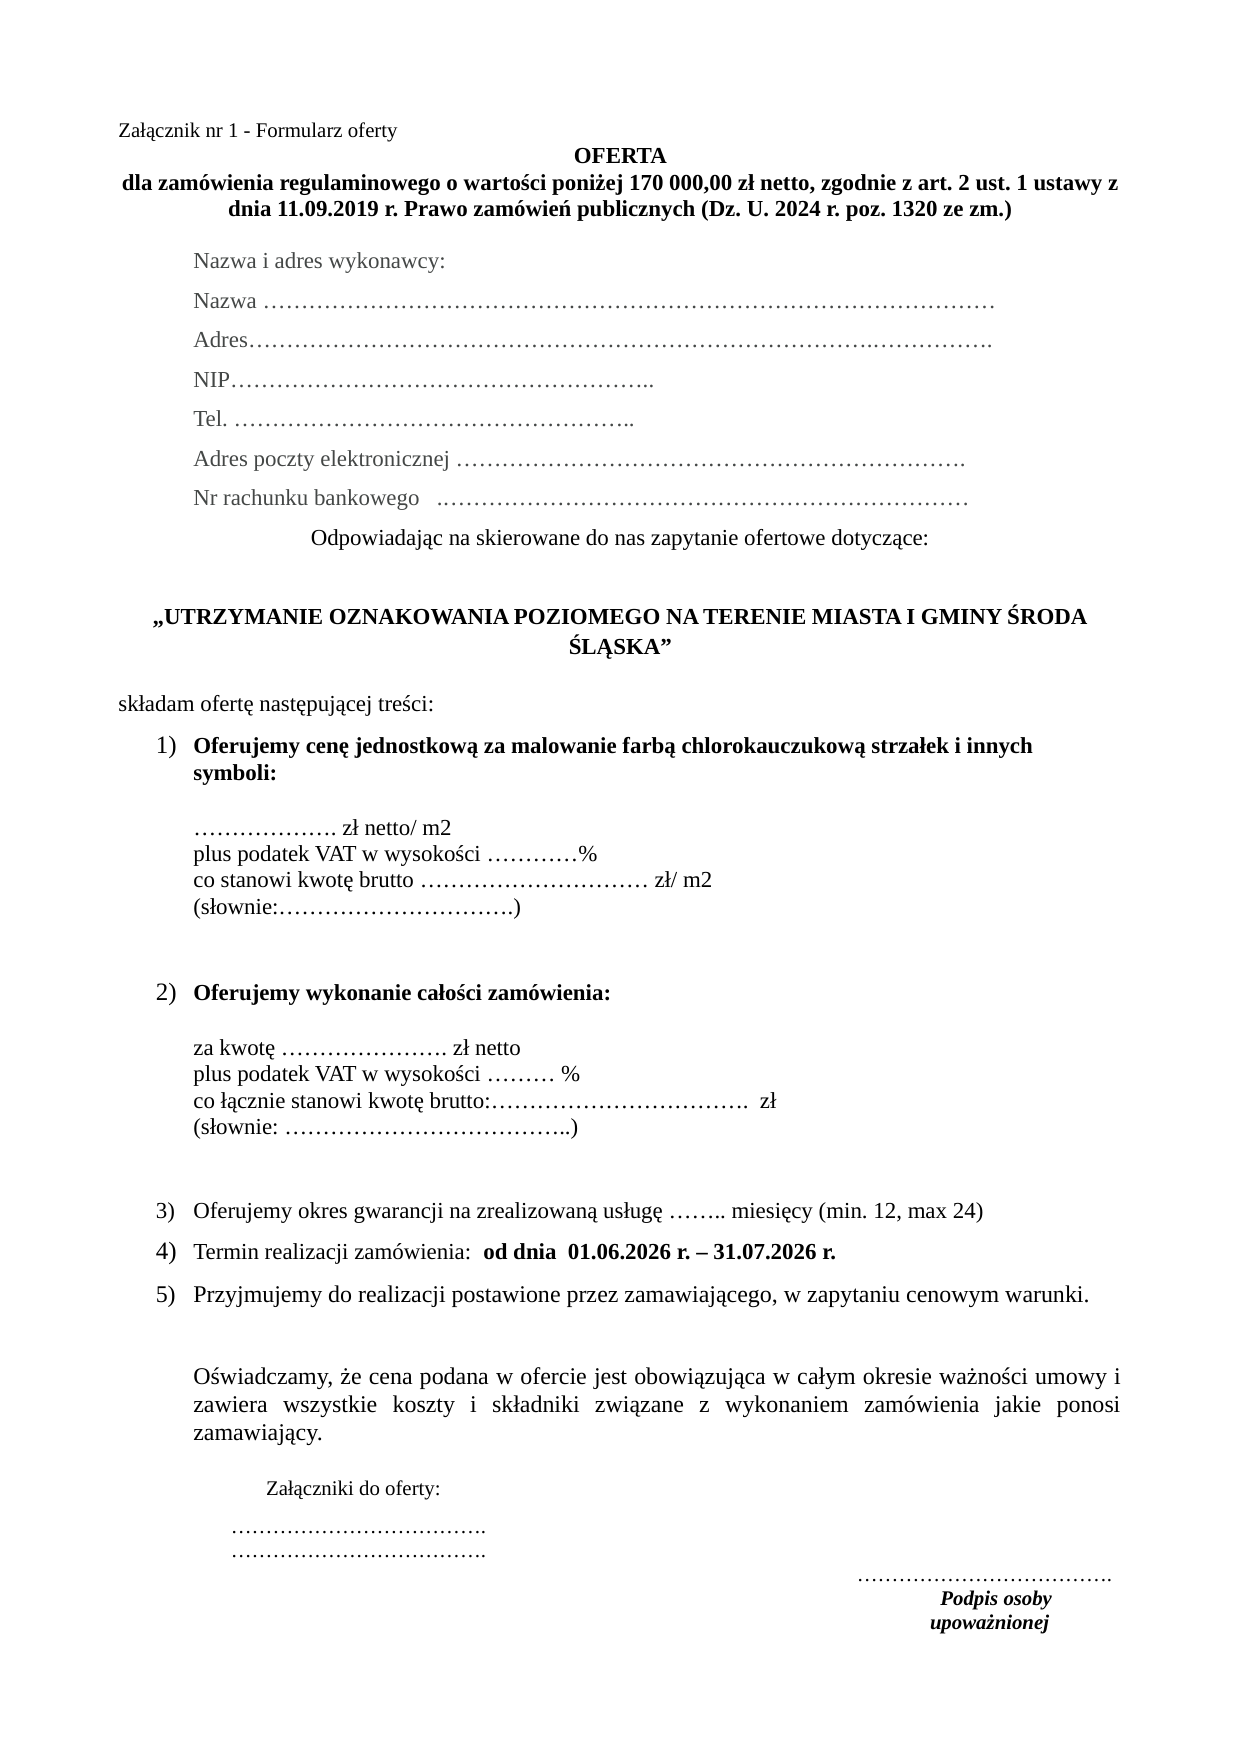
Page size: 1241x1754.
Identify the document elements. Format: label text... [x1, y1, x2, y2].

list Oferujemy cenę jednostkową za malowanie farbą chlorokauczukową strzałek i innych symboli: [156, 730, 1122, 785]
text ………………………………. [231, 1538, 1122, 1562]
list (słownie: ………………………………..) [156, 1113, 1122, 1139]
list Oferujemy okres gwarancji na zrealizowaną usługę …….. miesięcy (min. 12, max 24) [156, 1197, 1122, 1223]
list (słownie:………………………….) [156, 893, 1122, 919]
list Oświadczamy, że cena podana w ofercie jest obowiązująca w całym okresie ważności umowy i zawiera wszystkie koszty i składniki związane z wykonaniem zamówienia jakie ponosi zamawiający. [156, 1362, 1122, 1445]
text Odpowiadając na skierowane do nas zapytanie ofertowe dotyczące: [118, 524, 1122, 550]
list Przyjmujemy do realizacji postawione przez zamawiającego, w zapytaniu cenowym warunki. [156, 1279, 1122, 1307]
list plus podatek VAT w wysokości …………% [156, 840, 1122, 866]
text Nazwa i adres wykonawcy: [193, 248, 1122, 274]
text „Utrzymanie oznakowania poziomego na terenie miasta i gminy Środa Śląska” [118, 603, 1122, 659]
list ………………. zł netto/ m2 [156, 814, 1122, 840]
list plus podatek VAT w wysokości ……… % [156, 1060, 1122, 1087]
text ………………………………. [231, 1514, 1122, 1538]
text Nazwa …………………………………………………………………………………… [193, 287, 1122, 313]
list Termin realizacji zamówienia: od dnia 01.06.2026 r. – 31.07.2026 r. [156, 1236, 1122, 1265]
text upoważnionej [708, 1610, 1122, 1634]
list za kwotę …………………. zł netto [156, 1034, 1122, 1060]
text ………………………………. [118, 1562, 1122, 1586]
list co stanowi kwotę brutto ………………………… zł/ m2 [156, 866, 1122, 893]
text dla zamówienia regulaminowego o wartości poniżej 170 000,00 zł netto, zgodnie z art. 2 ust. 1 ustawy z dnia 11.09.2019 r. Prawo zamówień publicznych (Dz. U. 2024 r. poz. 1320 ze zm.) [118, 168, 1122, 221]
text Adres poczty elektronicznej …………………………………………………………. [193, 445, 1122, 471]
list co łącznie stanowi kwotę brutto:……………………………. zł [156, 1087, 1122, 1113]
text Załącznik nr 1 - Formularz oferty [118, 118, 1122, 142]
text Adres……………………………………………………………………….……………. [193, 327, 1122, 353]
text Nr rachunku bankowego .…………………………………………………………… [193, 484, 1122, 511]
text składam ofertę następującej treści: [118, 690, 1122, 717]
text OFERTA [118, 142, 1122, 168]
text Podpis osoby [708, 1586, 1122, 1610]
text Załączniki do oferty: [118, 1473, 1122, 1500]
list Oferujemy wykonanie całości zamówienia: [156, 977, 1122, 1005]
text Tel. …………………………………………….. [193, 406, 1122, 432]
text NIP……………………………………………….. [193, 366, 1122, 392]
